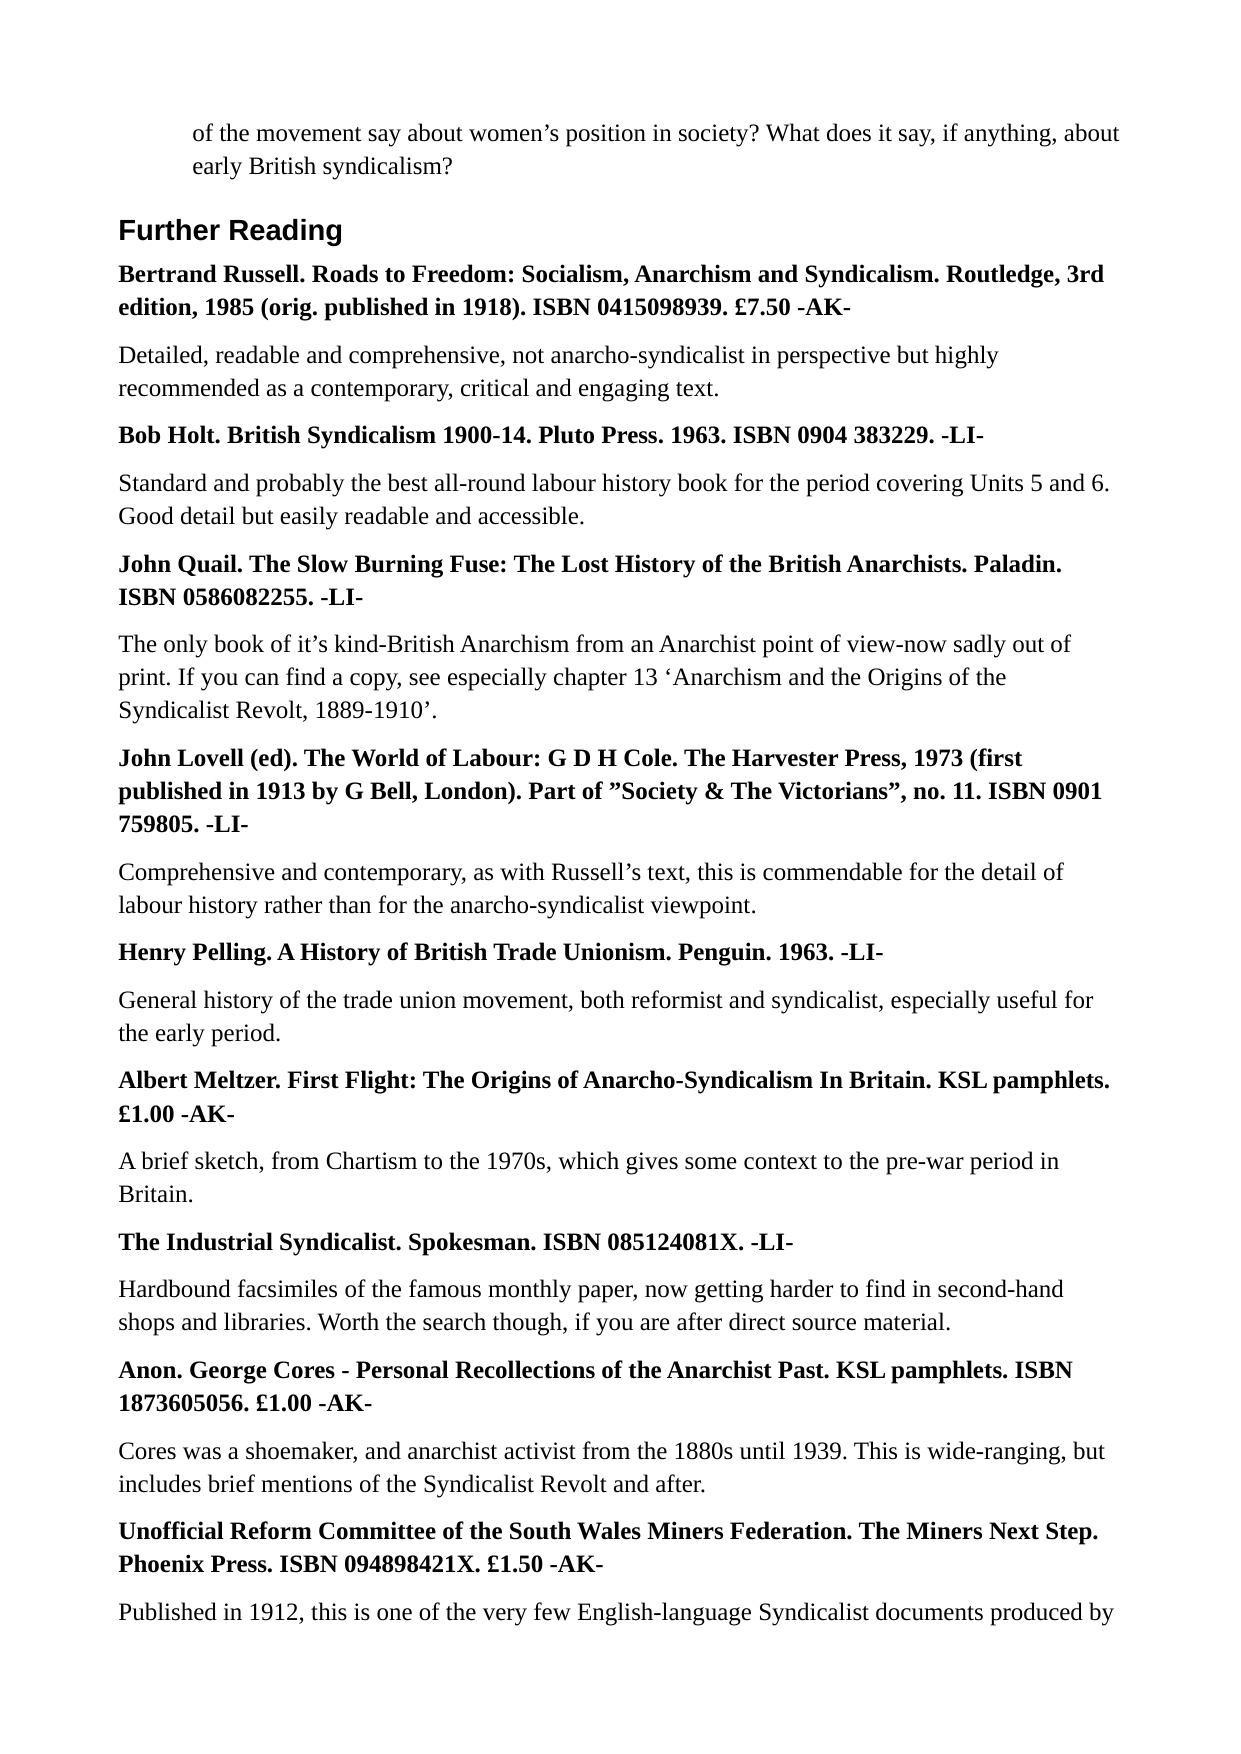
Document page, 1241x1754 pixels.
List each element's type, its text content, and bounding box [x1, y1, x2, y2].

text Unofficial Reform Committee of the South Wales Miners Federation. The Miners Next Step. Phoenix Press. ISBN 094898421X. £1.50 -AK- [118, 1516, 1122, 1578]
text Bob Holt. British Syndicalism 1900-14. Pluto Press. 1963. ISBN 0904 383229. -LI- [118, 421, 1122, 449]
text A brief sketch, from Chartism to the 1970s, which gives some context to the pre-war period in Britain. [118, 1146, 1122, 1208]
text Published in 1912, this is one of the very few English-language Syndicalist documents produced by [118, 1597, 1122, 1626]
text John Lovell (ed). The World of Labour: G D H Cole. The Harvester Press, 1973 (first published in 1913 by G Bell, London). Part of ”Society & The Victorians”, no. 11. ISBN 0901 759805. -LI- [118, 743, 1122, 838]
text Standard and probably the best all-round labour history book for the period covering Units 5 and 6. Good detail but easily readable and accessible. [118, 468, 1122, 530]
text Hardbound facsimiles of the famous monthly paper, now getting harder to find in second-hand shops and libraries. Worth the search though, if you are after direct source material. [118, 1274, 1122, 1336]
text Comprehensive and contemporary, as with Russell’s text, this is commendable for the detail of labour history rather than for the anarcho-syndicalist viewpoint. [118, 857, 1122, 918]
text Albert Meltzer. First Flight: The Origins of Anarcho-Syndicalism In Britain. KSL pamphlets. £1.00 -AK- [118, 1066, 1122, 1127]
subtitle Further Reading [118, 213, 1122, 247]
text General history of the trade union movement, both reformist and syndicalist, especially useful for the early period. [118, 985, 1122, 1047]
text The Industrial Syndicalist. Spokesman. ISBN 085124081X. -LI- [118, 1227, 1122, 1256]
text Anon. George Cores - Personal Recollections of the Anarchist Past. KSL pamphlets. ISBN 1873605056. £1.00 -AK- [118, 1355, 1122, 1417]
text Bertrand Russell. Roads to Freedom: Socialism, Anarchism and Syndicalism. Routledge, 3rd edition, 1985 (orig. published in 1918). ISBN 0415098939. £7.50 -AK- [118, 259, 1122, 321]
list of the movement say about women’s position in society? What does it say, if anything, about early British syndicalism? [162, 118, 1122, 180]
text The only book of it’s kind-British Anarchism from an Anarchist point of view-now sadly out of print. If you can find a copy, see especially chapter 13 ‘Anarchism and the Origins of the Syndicalist Revolt, 1889-1910’. [118, 629, 1122, 724]
text Cores was a shoemaker, and anarchist activist from the 1880s until 1939. This is wide-ranging, but includes brief mentions of the Syndicalist Revolt and after. [118, 1436, 1122, 1497]
text John Quail. The Slow Burning Fuse: The Lost History of the British Anarchists. Paladin. ISBN 0586082255. -LI- [118, 549, 1122, 611]
text Detailed, readable and comprehensive, not anarcho-syndicalist in perspective but highly recommended as a contemporary, critical and engaging text. [118, 340, 1122, 402]
text Henry Pelling. A History of British Trade Unionism. Penguin. 1963. -LI- [118, 937, 1122, 966]
